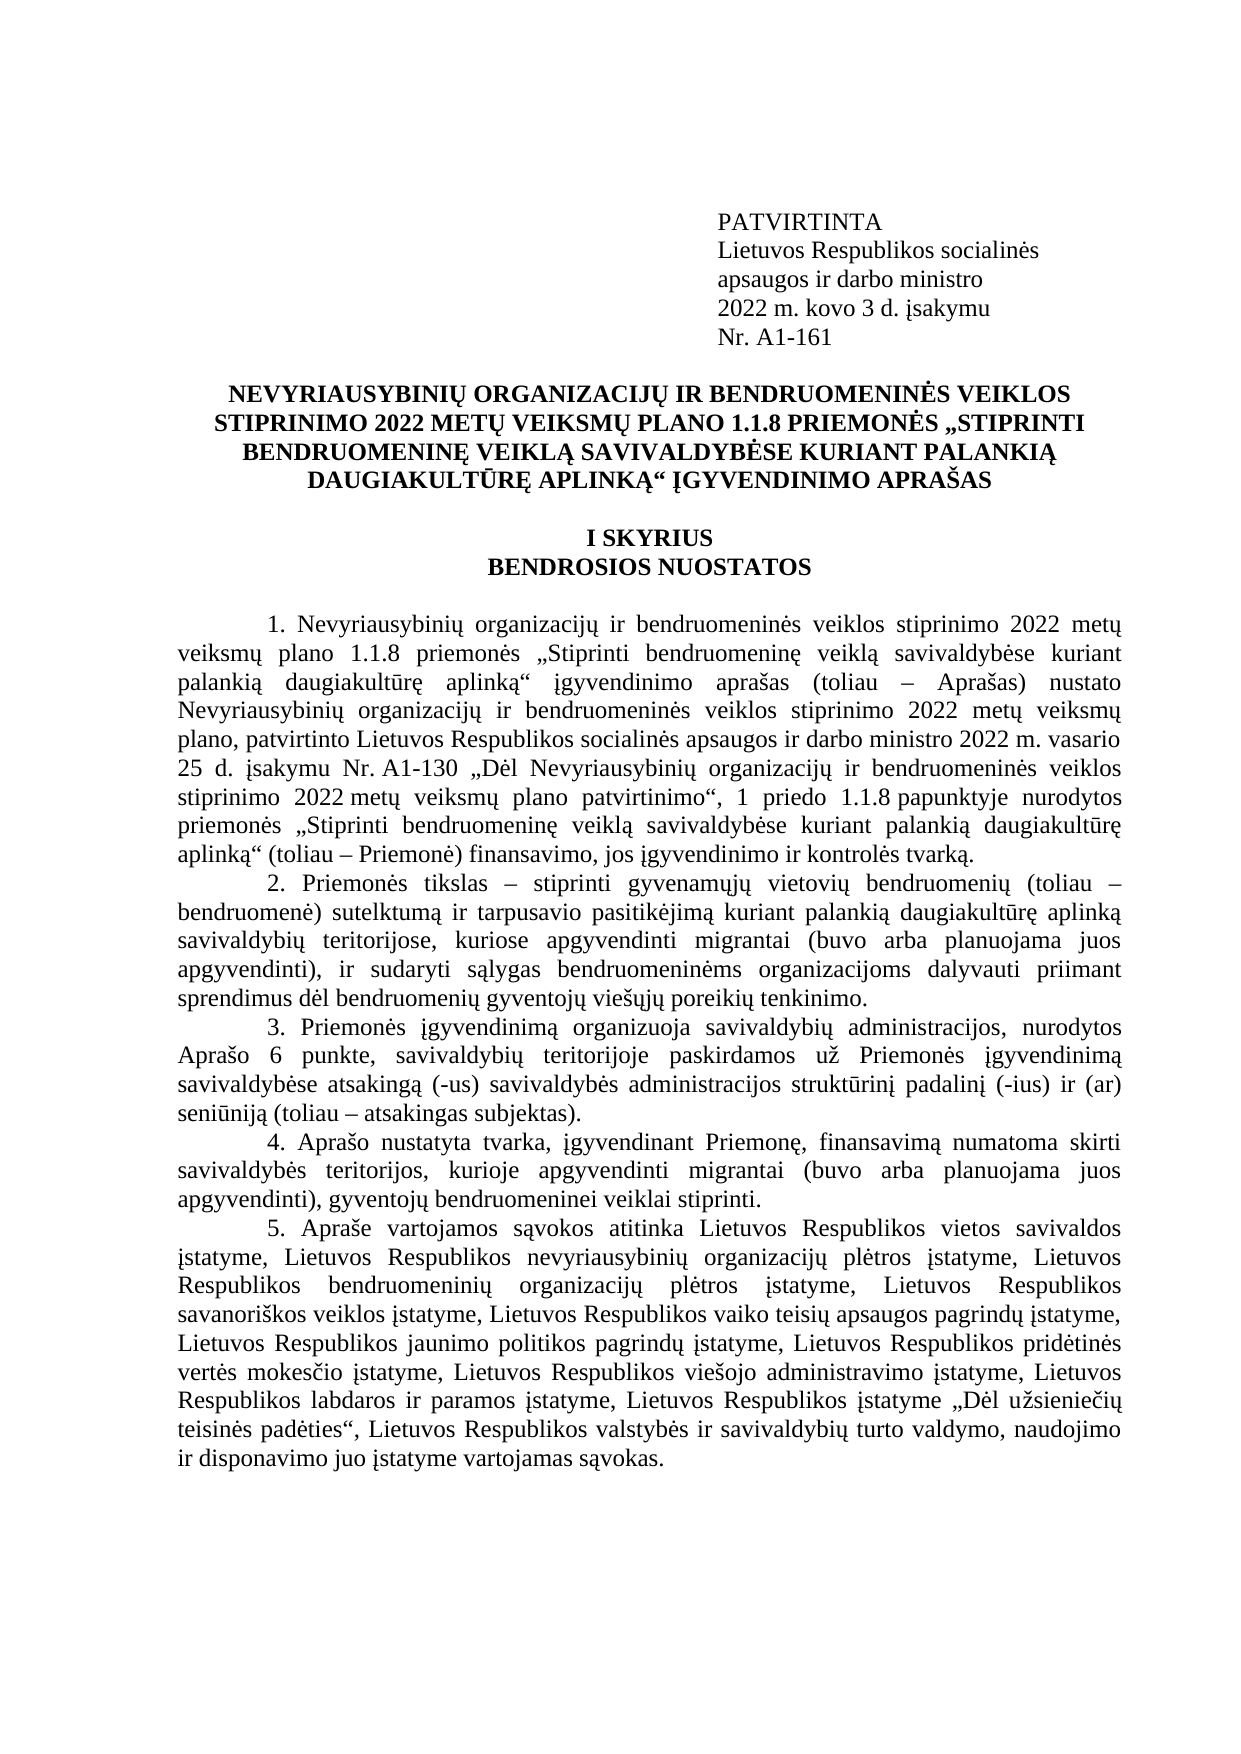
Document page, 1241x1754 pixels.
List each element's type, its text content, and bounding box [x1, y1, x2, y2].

text 1. Nevyriausybinių organizacijų ir bendruomeninės veiklos stiprinimo 2022 metų veiksmų plano 1.1.8 priemonės „Stiprinti bendruomeninę veiklą savivaldybėse kuriant palankią daugiakultūrę aplinką“ įgyvendinimo aprašas (toliau – Aprašas) nustato Nevyriausybinių organizacijų ir bendruomeninės veiklos stiprinimo 2022 metų veiksmų plano, patvirtinto Lietuvos Respublikos socialinės apsaugos ir darbo ministro 2022 m. vasario 25 d. įsakymu Nr. A1-130 „Dėl Nevyriausybinių organizacijų ir bendruomeninės veiklos stiprinimo 2022 metų veiksmų plano patvirtinimo“, 1 priedo 1.1.8 papunktyje nurodytos priemonės „Stiprinti bendruomeninę veiklą savivaldybėse kuriant palankią daugiakultūrę aplinką“ (toliau – Priemonė) finansavimo, jos įgyvendinimo ir kontrolės tvarką. [177, 609, 1122, 868]
text 4. Aprašo nustatyta tvarka, įgyvendinant Priemonę, finansavimą numatoma skirti savivaldybės teritorijos, kurioje apgyvendinti migrantai (buvo arba planuojama juos apgyvendinti), gyventojų bendruomeninei veiklai stiprinti. [177, 1127, 1122, 1213]
text I SKYRIUS [177, 523, 1122, 552]
text BENDROSIOS NUOSTATOS [177, 552, 1122, 580]
text Nr. A1-161 [717, 322, 1122, 350]
text 5. Apraše vartojamos sąvokos atitinka Lietuvos Respublikos vietos savivaldos įstatyme, Lietuvos Respublikos nevyriausybinių organizacijų plėtros įstatyme, Lietuvos Respublikos bendruomeninių organizacijų plėtros įstatyme, Lietuvos Respublikos savanoriškos veiklos įstatyme, Lietuvos Respublikos vaiko teisių apsaugos pagrindų įstatyme, Lietuvos Respublikos jaunimo politikos pagrindų įstatyme, Lietuvos Respublikos pridėtinės vertės mokesčio įstatyme, Lietuvos Respublikos viešojo administravimo įstatyme, Lietuvos Respublikos labdaros ir paramos įstatyme, Lietuvos Respublikos įstatyme „Dėl užsieniečių teisinės padėties“, Lietuvos Respublikos valstybės ir savivaldybių turto valdymo, naudojimo ir disponavimo juo įstatyme vartojamas sąvokas. [177, 1213, 1122, 1472]
text NEVYRIAUSYBINIŲ ORGANIZACIJŲ IR BENDRUOMENINĖS VEIKLOS STIPRINIMO 2022 METŲ VEIKSMŲ PLANO 1.1.8 PRIEMONĖS „STIPRINTI BENDRUOMENINĘ VEIKLĄ SAVIVALDYBĖSE KURIANT PALANKIĄ DAUGIAKULTŪRĘ APLINKĄ“ ĮGYVENDINIMO APRAŠAS [177, 379, 1122, 494]
text 2022 m. kovo 3 d. įsakymu [717, 293, 1122, 322]
text PATVIRTINTA [717, 207, 1122, 235]
text Lietuvos Respublikos socialinės [717, 235, 1122, 264]
text apsaugos ir darbo ministro [717, 264, 1122, 293]
text 2. Priemonės tikslas – stiprinti gyvenamųjų vietovių bendruomenių (toliau – bendruomenė) sutelktumą ir tarpusavio pasitikėjimą kuriant palankią daugiakultūrę aplinką savivaldybių teritorijose, kuriose apgyvendinti migrantai (buvo arba planuojama juos apgyvendinti), ir sudaryti sąlygas bendruomeninėms organizacijoms dalyvauti priimant sprendimus dėl bendruomenių gyventojų viešųjų poreikių tenkinimo. [177, 868, 1122, 1012]
text 3. Priemonės įgyvendinimą organizuoja savivaldybių administracijos, nurodytos Aprašo 6 punkte, savivaldybių teritorijoje paskirdamos už Priemonės įgyvendinimą savivaldybėse atsakingą (-us) savivaldybės administracijos struktūrinį padalinį (-ius) ir (ar) seniūniją (toliau – atsakingas subjektas). [177, 1012, 1122, 1127]
